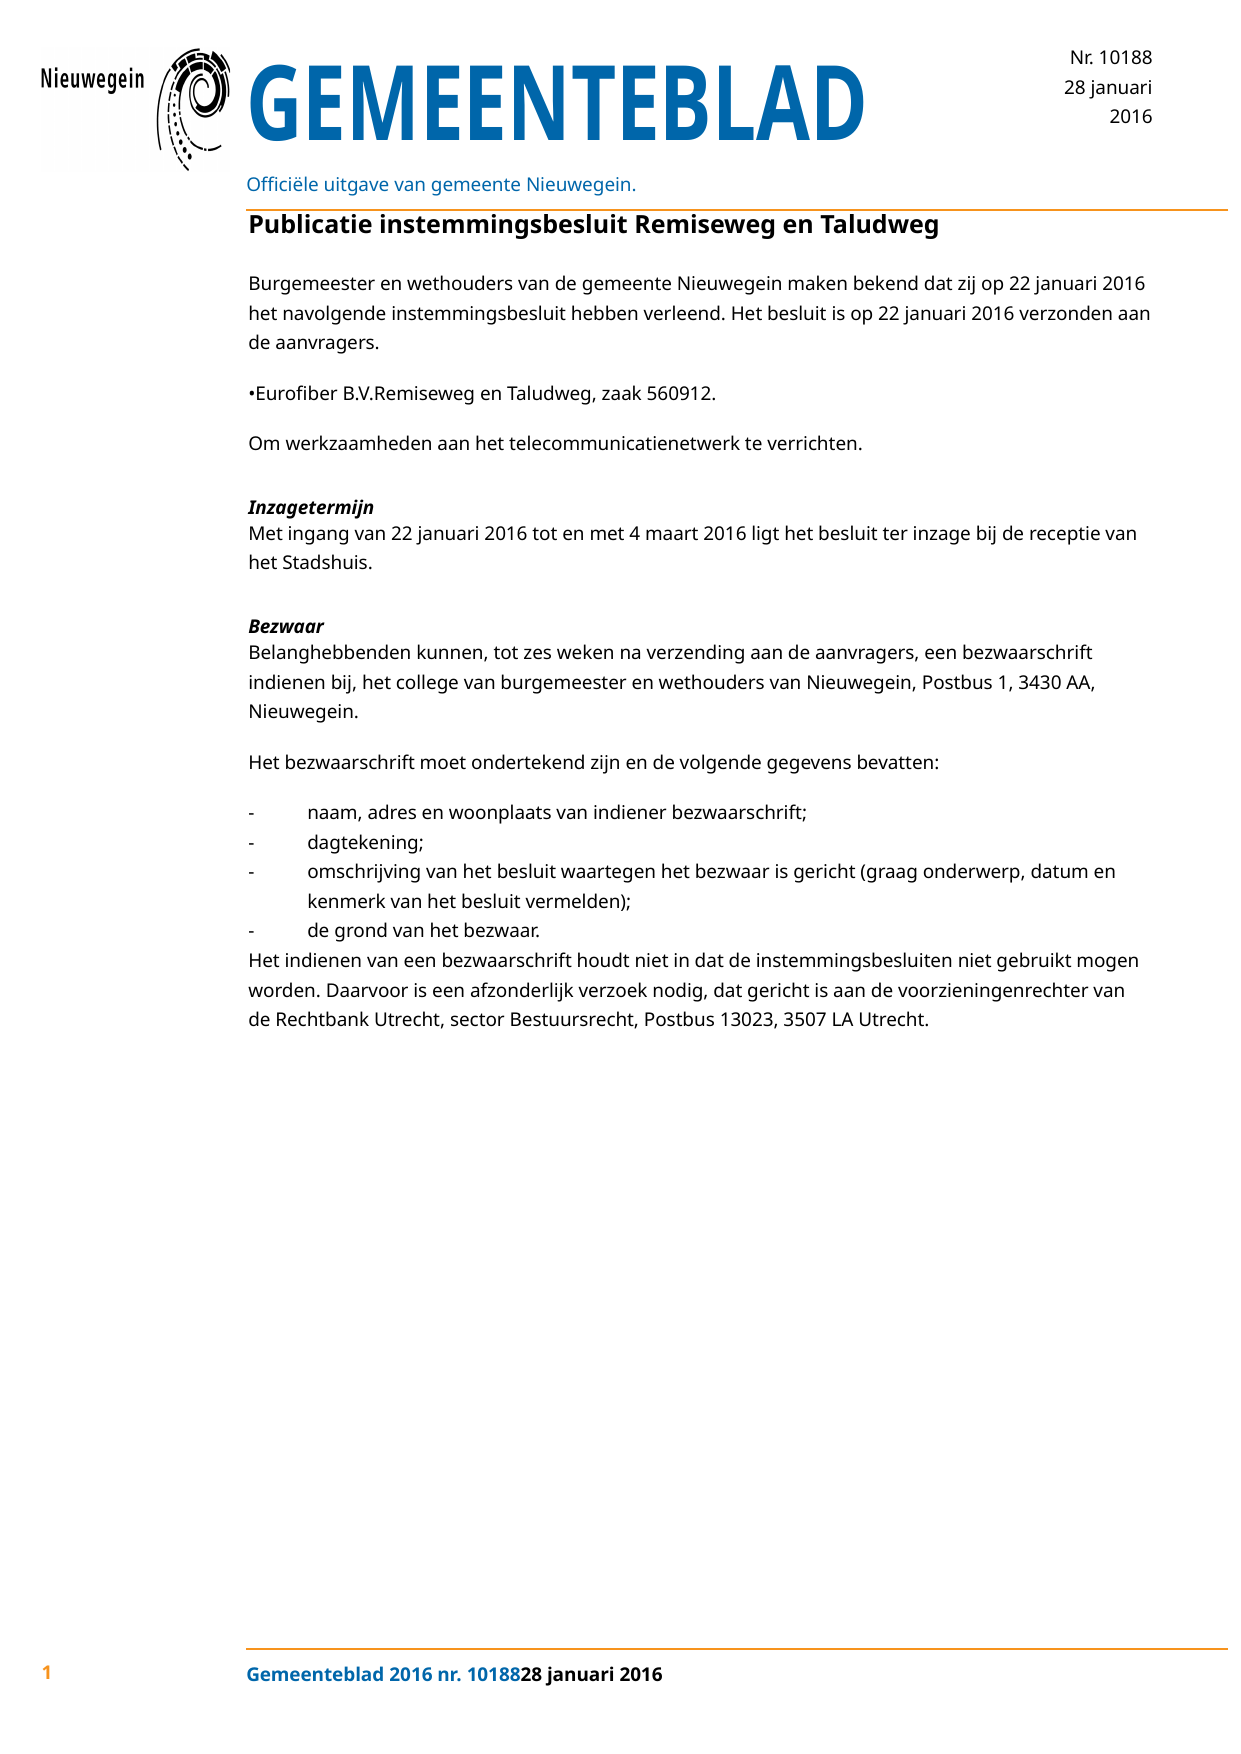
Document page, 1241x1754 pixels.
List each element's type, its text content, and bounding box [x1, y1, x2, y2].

picture [41, 47, 231, 172]
list omschrijving van het besluit waartegen het bezwaar is gericht (graag onderwerp, datum en kenmerk van het besluit vermelden); [248, 858, 1152, 914]
text Met ingang van 22 januari 2016 tot en met 4 maart 2016 ligt het besluit ter inzage bij de receptie van het Stadshuis. [248, 520, 1152, 575]
text Bezwaar [248, 613, 1152, 639]
text Burgemeester en wethouders van de gemeente Nieuwegein maken bekend dat zij op 22 januari 2016 het navolgende instemmingsbesluit hebben verleend. Het besluit is op 22 januari 2016 verzonden aan de aanvragers. [248, 270, 1152, 355]
text Het indienen van een bezwaarschrift houdt niet in dat de instemmingsbesluiten niet gebruikt mogen worden. Daarvoor is een afzonderlijk verzoek nodig, dat gericht is aan de voorzieningenrechter van de Rechtbank Utrecht, sector Bestuursrecht, Postbus 13023, 3507 LA Utrecht. [248, 947, 1152, 1032]
text •Eurofiber B.V.Remiseweg en Taludweg, zaak 560912. [248, 380, 1152, 406]
text Het bezwaarschrift moet ondertekend zijn en de volgende gegevens bevatten: [248, 749, 1152, 774]
list dagtekening; [248, 829, 1152, 854]
text Publicatie instemmingsbesluit Remiseweg en Taludweg [248, 211, 1152, 241]
text Om werkzaamheden aan het telecommunicatienetwerk te verrichten. [248, 430, 1152, 456]
list de grond van het bezwaar. [248, 918, 1152, 943]
list naam, adres en woonplaats van indiener bezwaarschrift; [248, 799, 1152, 825]
text Belanghebbenden kunnen, tot zes weken na verzending aan de aanvragers, een bezwaarschrift indienen bij, het college van burgemeester en wethouders van Nieuwegein, Postbus 1, 3430 AA, Nieuwegein. [248, 639, 1152, 724]
text Inzagetermijn [248, 494, 1152, 520]
